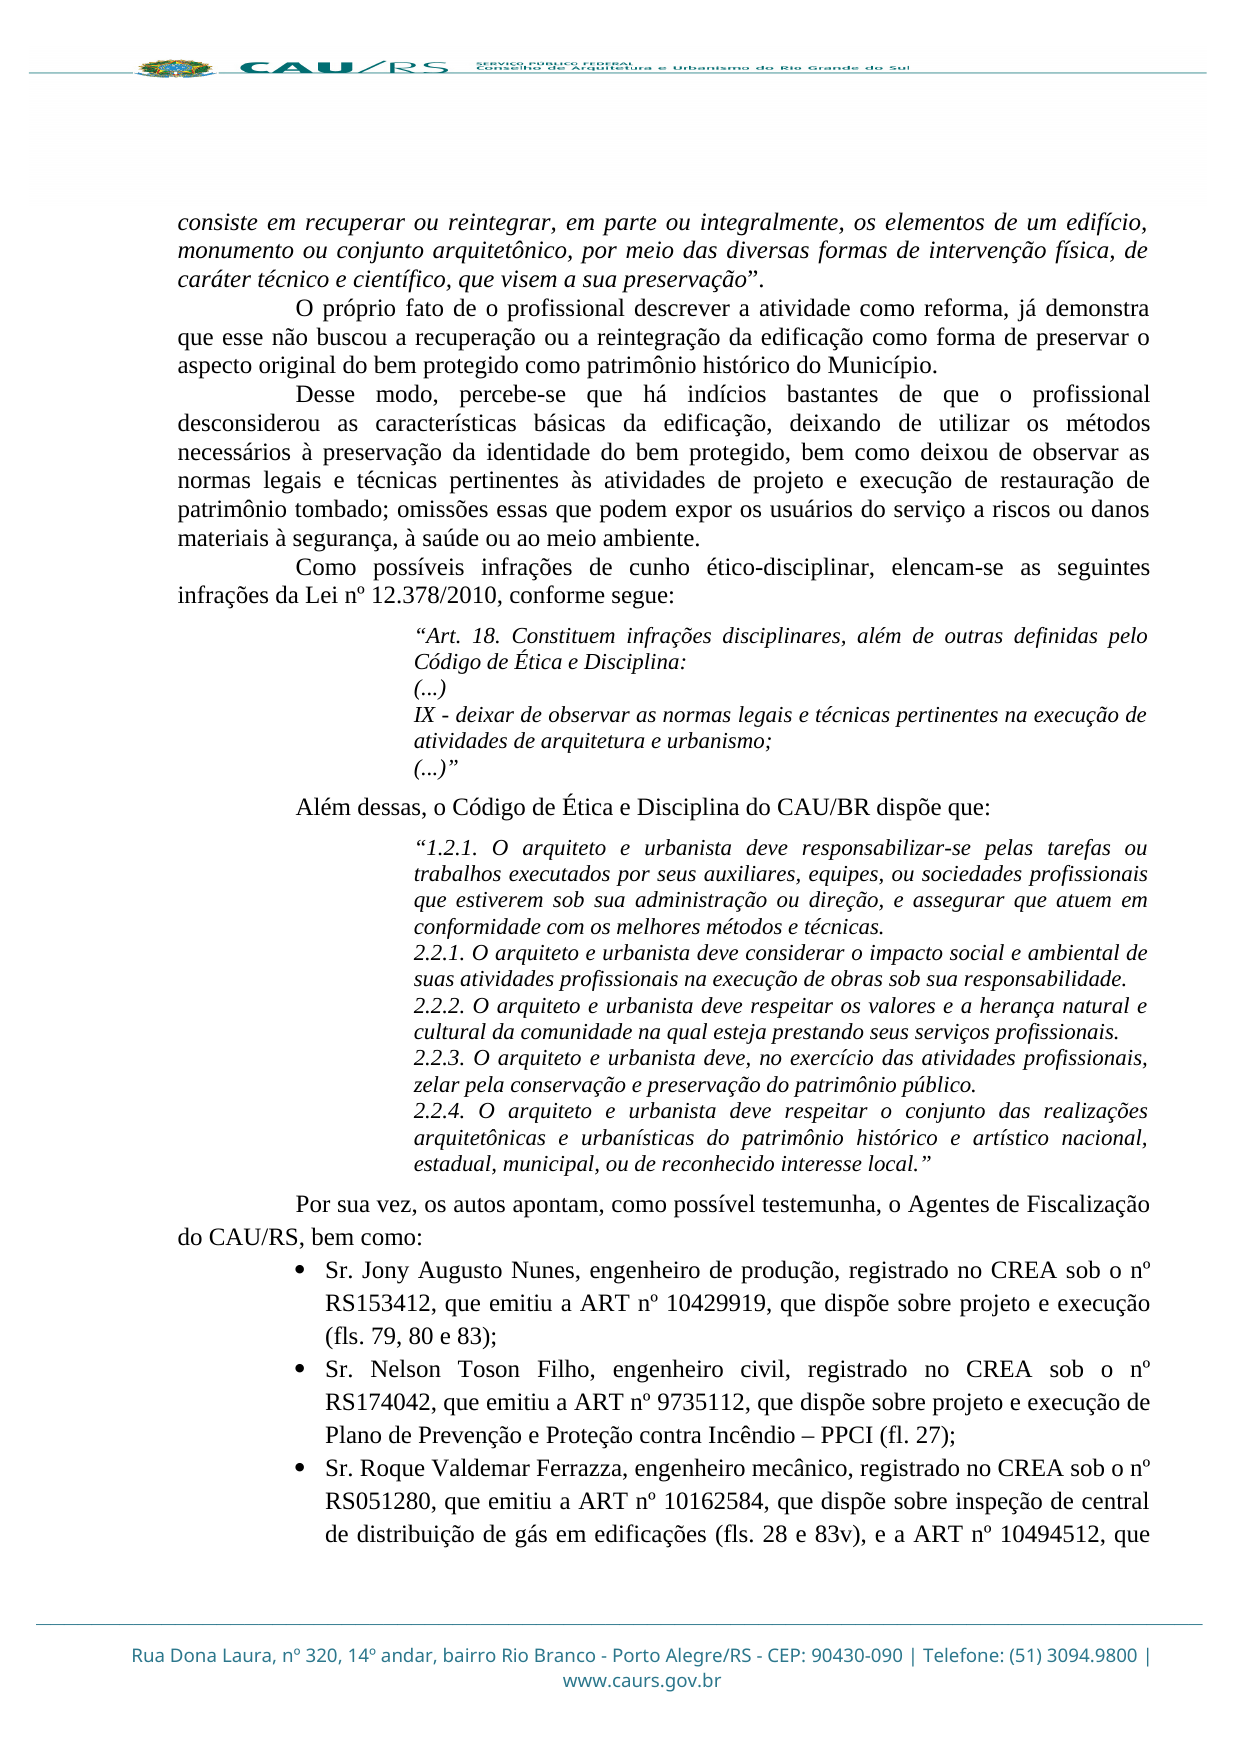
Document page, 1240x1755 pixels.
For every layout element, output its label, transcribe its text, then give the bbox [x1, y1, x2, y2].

text “Art. 18. Constituem infrações disciplinares, além de outras definidas pelo Código de Ética e Disciplina: [413, 622, 1151, 674]
text 2.2.1. O arquiteto e urbanista deve considerar o impacto social e ambiental de suas atividades profissionais na execução de obras sob sua responsabilidade. [413, 939, 1151, 992]
list Sr. Jony Augusto Nunes, engenheiro de produção, registrado no CREA sob o nº RS153412, que emitiu a ART nº 10429919, que dispõe sobre projeto e execução (fls. 79, 80 e 83); [295, 1255, 1151, 1349]
text 2.2.2. O arquiteto e urbanista deve respeitar os valores e a herança natural e cultural da comunidade na qual esteja prestando seus serviços profissionais. [413, 992, 1151, 1044]
text consiste em recuperar ou reintegrar, em parte ou integralmente, os elementos de um edifício, monumento ou conjunto arquitetônico, por meio das diversas formas de intervenção física, de caráter técnico e científico, que visem a sua preservação”. [177, 207, 1151, 293]
list Sr. Roque Valdemar Ferrazza, engenheiro mecânico, registrado no CREA sob o nº RS051280, que emitiu a ART nº 10162584, que dispõe sobre inspeção de central de distribuição de gás em edificações (fls. 28 e 83v), e a ART nº 10494512, que [295, 1453, 1151, 1548]
text 2.2.3. O arquiteto e urbanista deve, no exercício das atividades profissionais, zelar pela conservação e preservação do patrimônio público. [413, 1044, 1151, 1097]
text Como possíveis infrações de cunho ético-disciplinar, elencam-se as seguintes infrações da Lei nº 12.378/2010, conforme segue: [177, 552, 1151, 609]
list Sr. Nelson Toson Filho, engenheiro civil, registrado no CREA sob o nº RS174042, que emitiu a ART nº 9735112, que dispõe sobre projeto e execução de Plano de Prevenção e Proteção contra Incêndio – PPCI (fl. 27); [295, 1354, 1151, 1449]
text (...) [413, 674, 1151, 701]
text IX - deixar de observar as normas legais e técnicas pertinentes na execução de atividades de arquitetura e urbanismo; [413, 701, 1151, 753]
text Desse modo, percebe-se que há indícios bastantes de que o profissional desconsiderou as características básicas da edificação, deixando de utilizar os métodos necessários à preservação da identidade do bem protegido, bem como deixou de observar as normas legais e técnicas pertinentes às atividades de projeto e execução de restauração de patrimônio tombado; omissões essas que podem expor os usuários do serviço a riscos ou danos materiais à segurança, à saúde ou ao meio ambiente. [177, 379, 1151, 552]
text “1.2.1. O arquiteto e urbanista deve responsabilizar-se pelas tarefas ou trabalhos executados por seus auxiliares, equipes, ou sociedades profissionais que estiverem sob sua administração ou direção, e assegurar que atuem em conformidade com os melhores métodos e técnicas. [413, 834, 1151, 939]
text Por sua vez, os autos apontam, como possível testemunha, o Agentes de Fiscalização do CAU/RS, bem como: [177, 1189, 1151, 1251]
text 2.2.4. O arquiteto e urbanista deve respeitar o conjunto das realizações arquitetônicas e urbanísticas do patrimônio histórico e artístico nacional, estadual, municipal, ou de reconhecido interesse local.” [413, 1097, 1151, 1176]
text Além dessas, o Código de Ética e Disciplina do CAU/BR dispõe que: [177, 792, 1151, 821]
text (...)” [413, 753, 1151, 780]
text O próprio fato de o profissional descrever a atividade como reforma, já demonstra que esse não buscou a recuperação ou a reintegração da edificação como forma de preservar o aspecto original do bem protegido como patrimônio histórico do Município. [177, 293, 1151, 379]
